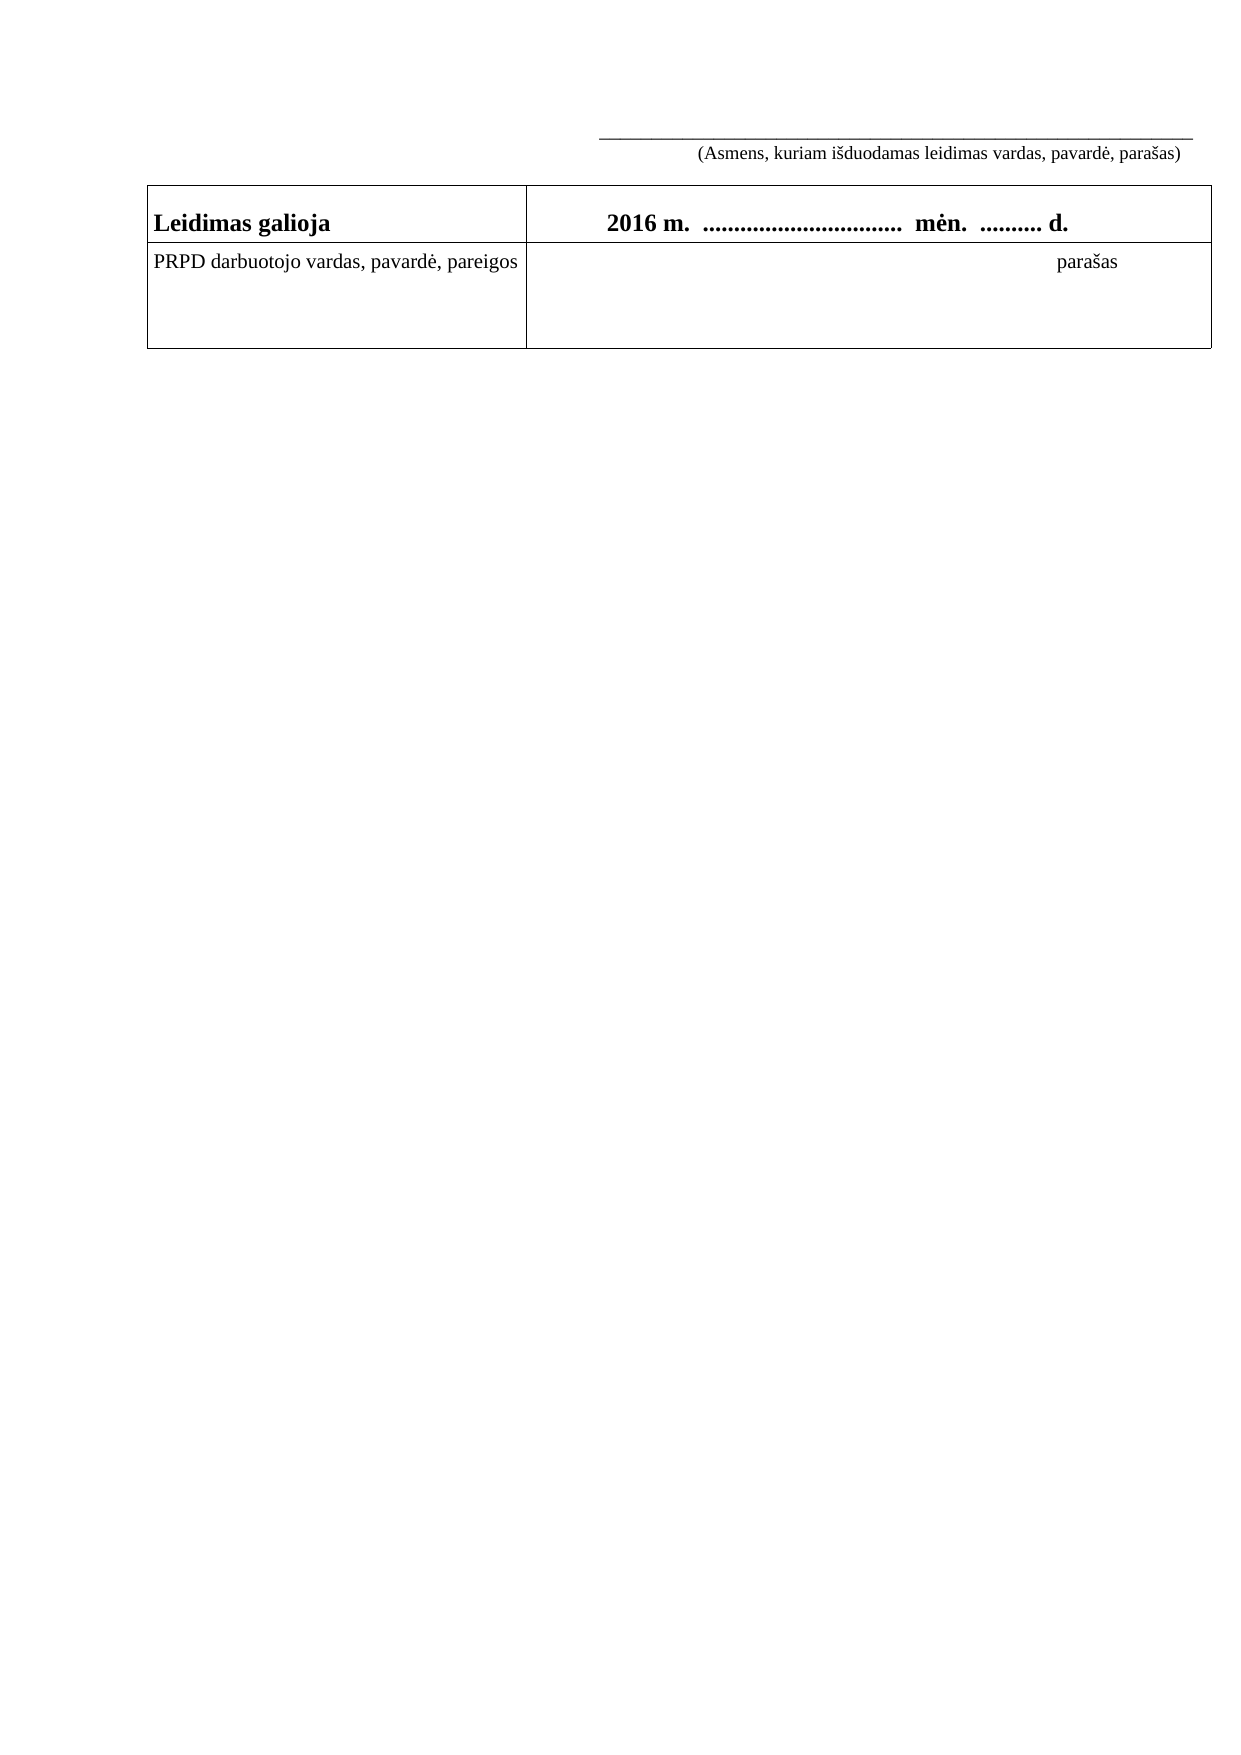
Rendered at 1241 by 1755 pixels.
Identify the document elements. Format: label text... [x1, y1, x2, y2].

table_cell PRPD darbuotojo vardas, pavardė, pareigos [148, 243, 526, 348]
text _________________________________________________________ [177, 118, 1223, 142]
text (Asmens, kuriam išduodamas leidimas vardas, pavardė, parašas) [177, 142, 1181, 164]
table_cell parašas [527, 243, 1211, 348]
table_header Leidimas galioja [148, 186, 526, 242]
table_header 2016 m. ................................ mėn. .......... d. [527, 186, 1211, 242]
